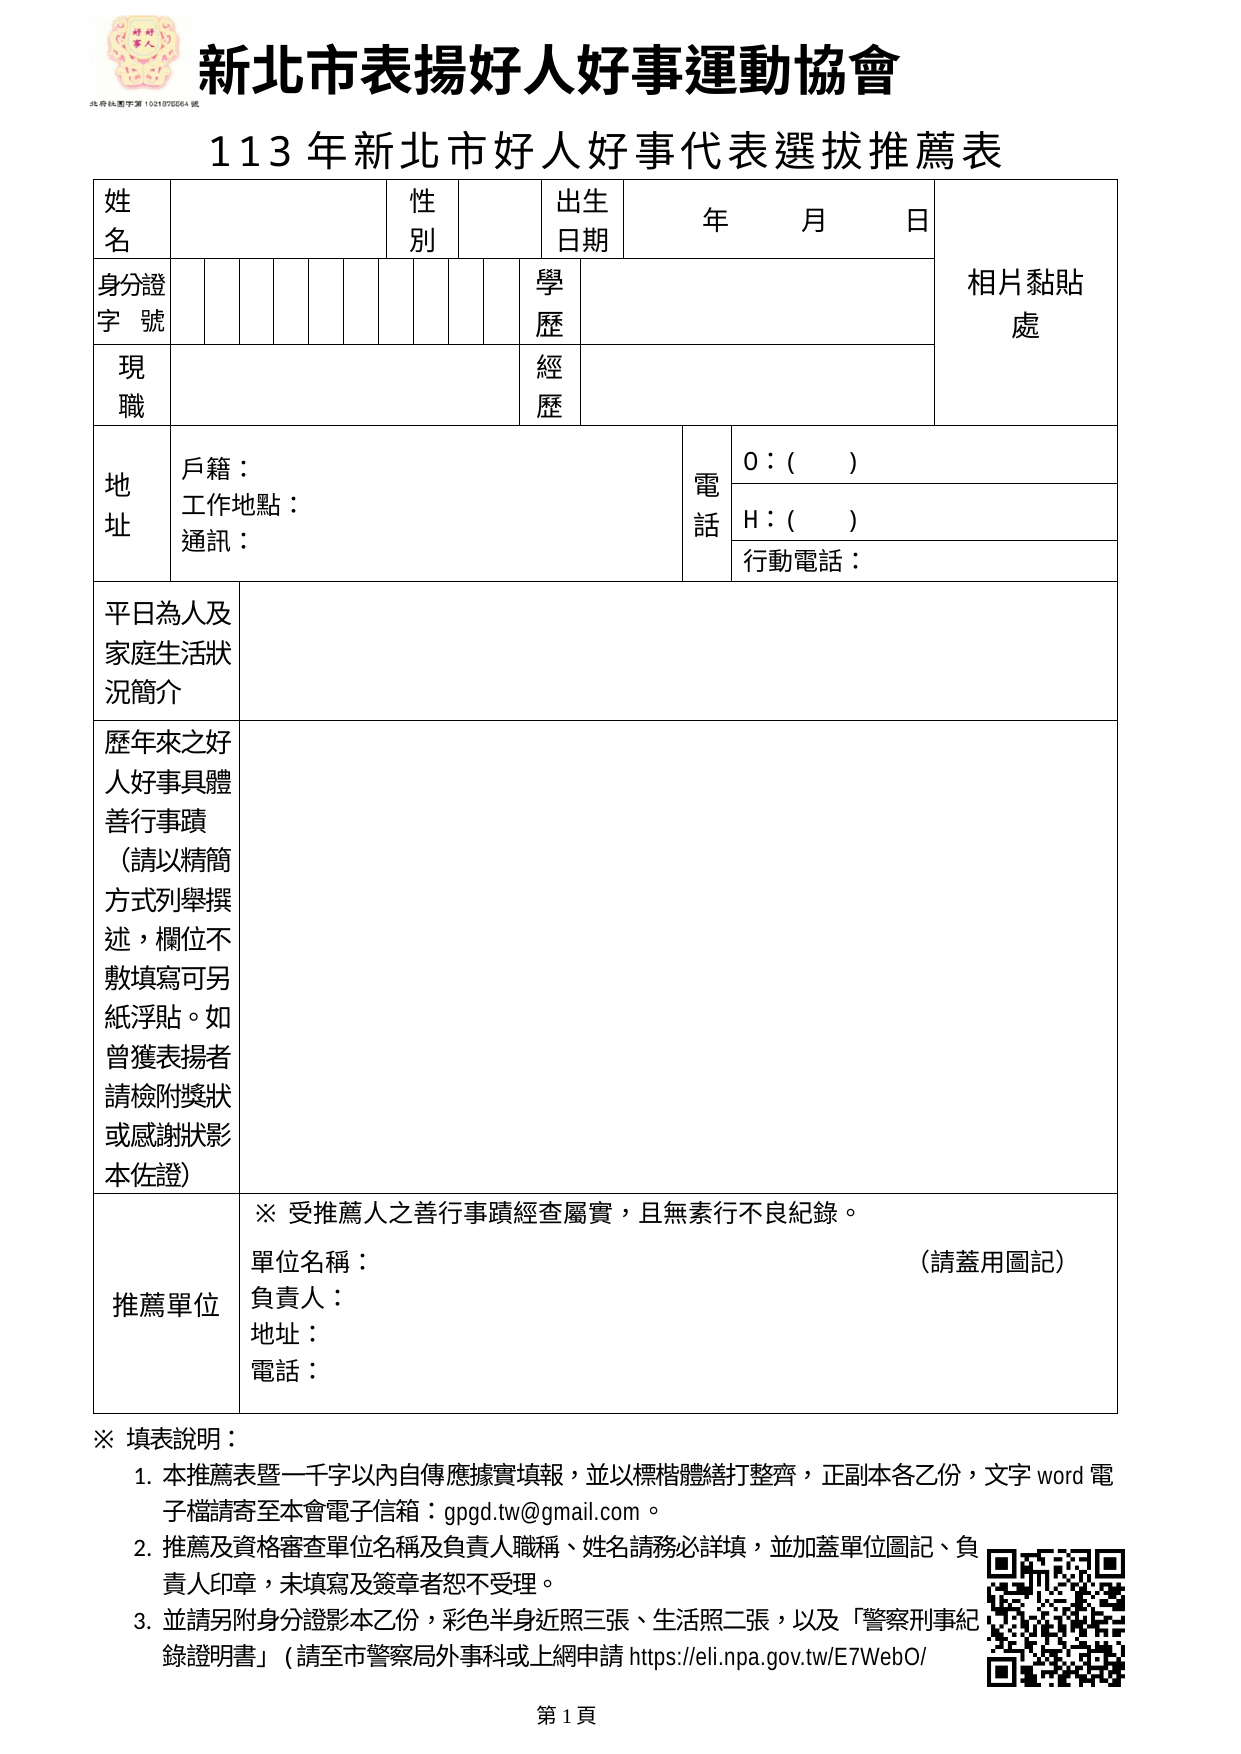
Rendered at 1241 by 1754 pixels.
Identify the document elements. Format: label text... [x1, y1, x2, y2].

picture [88, 15, 200, 109]
list 並請另附身分證影本乙份，彩色半身近照三張、生活照二張，以及「警察刑事紀錄證明書」(請至市警察局外事科或上網申請https://eli.npa.gov.tw/E7WebO/ [133, 1600, 989, 1673]
table_cell 歷年來之好人好事具體善行事蹟（請以精簡方式列舉撰述，欄位不敷填寫可另紙浮貼。如曾獲表揚者請檢附獎狀或感謝狀影本佐證） [94, 721, 239, 1193]
table_header 性 別 [387, 180, 458, 258]
table_header [171, 180, 386, 258]
table_cell 戶籍： 工作地點： 通訊： [171, 426, 682, 581]
table_cell [344, 259, 378, 344]
table_header 出生 日期 [542, 180, 623, 258]
table_cell [171, 259, 204, 344]
table_header 年 [624, 180, 732, 258]
table_cell 現 職 [94, 345, 170, 425]
table_cell H：( ) [732, 484, 1117, 540]
table_cell [309, 259, 343, 344]
table_cell [379, 259, 413, 344]
table_cell 經 歷 [520, 345, 580, 425]
list 推薦及資格審查單位名稱及負責人職稱、姓名請務必詳填，並加蓋單位圖記、負責人印章，未填寫及簽章者恕不受理。 [133, 1528, 1122, 1600]
table_cell [240, 259, 273, 344]
table_header [459, 180, 541, 258]
table_cell [581, 345, 934, 425]
table_cell [240, 721, 1117, 1193]
table_cell 電 話 [683, 426, 731, 581]
table_cell 身分證字 號 [94, 259, 170, 344]
table_cell [274, 259, 308, 344]
table_cell [205, 259, 239, 344]
table_cell [581, 259, 934, 344]
table_header 月 [732, 180, 831, 258]
table_cell [484, 259, 519, 344]
list 填表說明： [89, 1419, 1122, 1455]
table_cell 學歷 [520, 259, 580, 344]
table_cell 平日為人及家庭生活狀況簡介 [94, 582, 239, 720]
table_cell 受推薦人之善行事蹟經查屬實，且無素行不良紀錄。 單位名稱： （請蓋用圖記） 負責人： 地址： 電話： [240, 1194, 1117, 1413]
table_header 姓 名 [94, 180, 170, 258]
table_cell 行動電話： [732, 541, 1117, 581]
table_cell 地 址 [94, 426, 170, 581]
table_cell [449, 259, 483, 344]
table_header 相片黏貼處 [935, 180, 1117, 425]
table_cell [240, 582, 1117, 720]
text 113年新北市好人好事代表選拔推薦表 [89, 118, 1122, 179]
table_cell [414, 259, 448, 344]
table_header 日 [831, 180, 934, 258]
picture [989, 1551, 1130, 1692]
table_cell O：( ) [732, 426, 1117, 482]
table_cell [171, 345, 519, 425]
table_cell 推薦單位 [94, 1194, 239, 1413]
list 本推薦表暨一千字以內自傳應據實填報，並以標楷體繕打整齊，正副本各乙份，文字word電子檔請寄至本會電子信箱：gpgd.tw@gmail.com。 [133, 1455, 1122, 1528]
